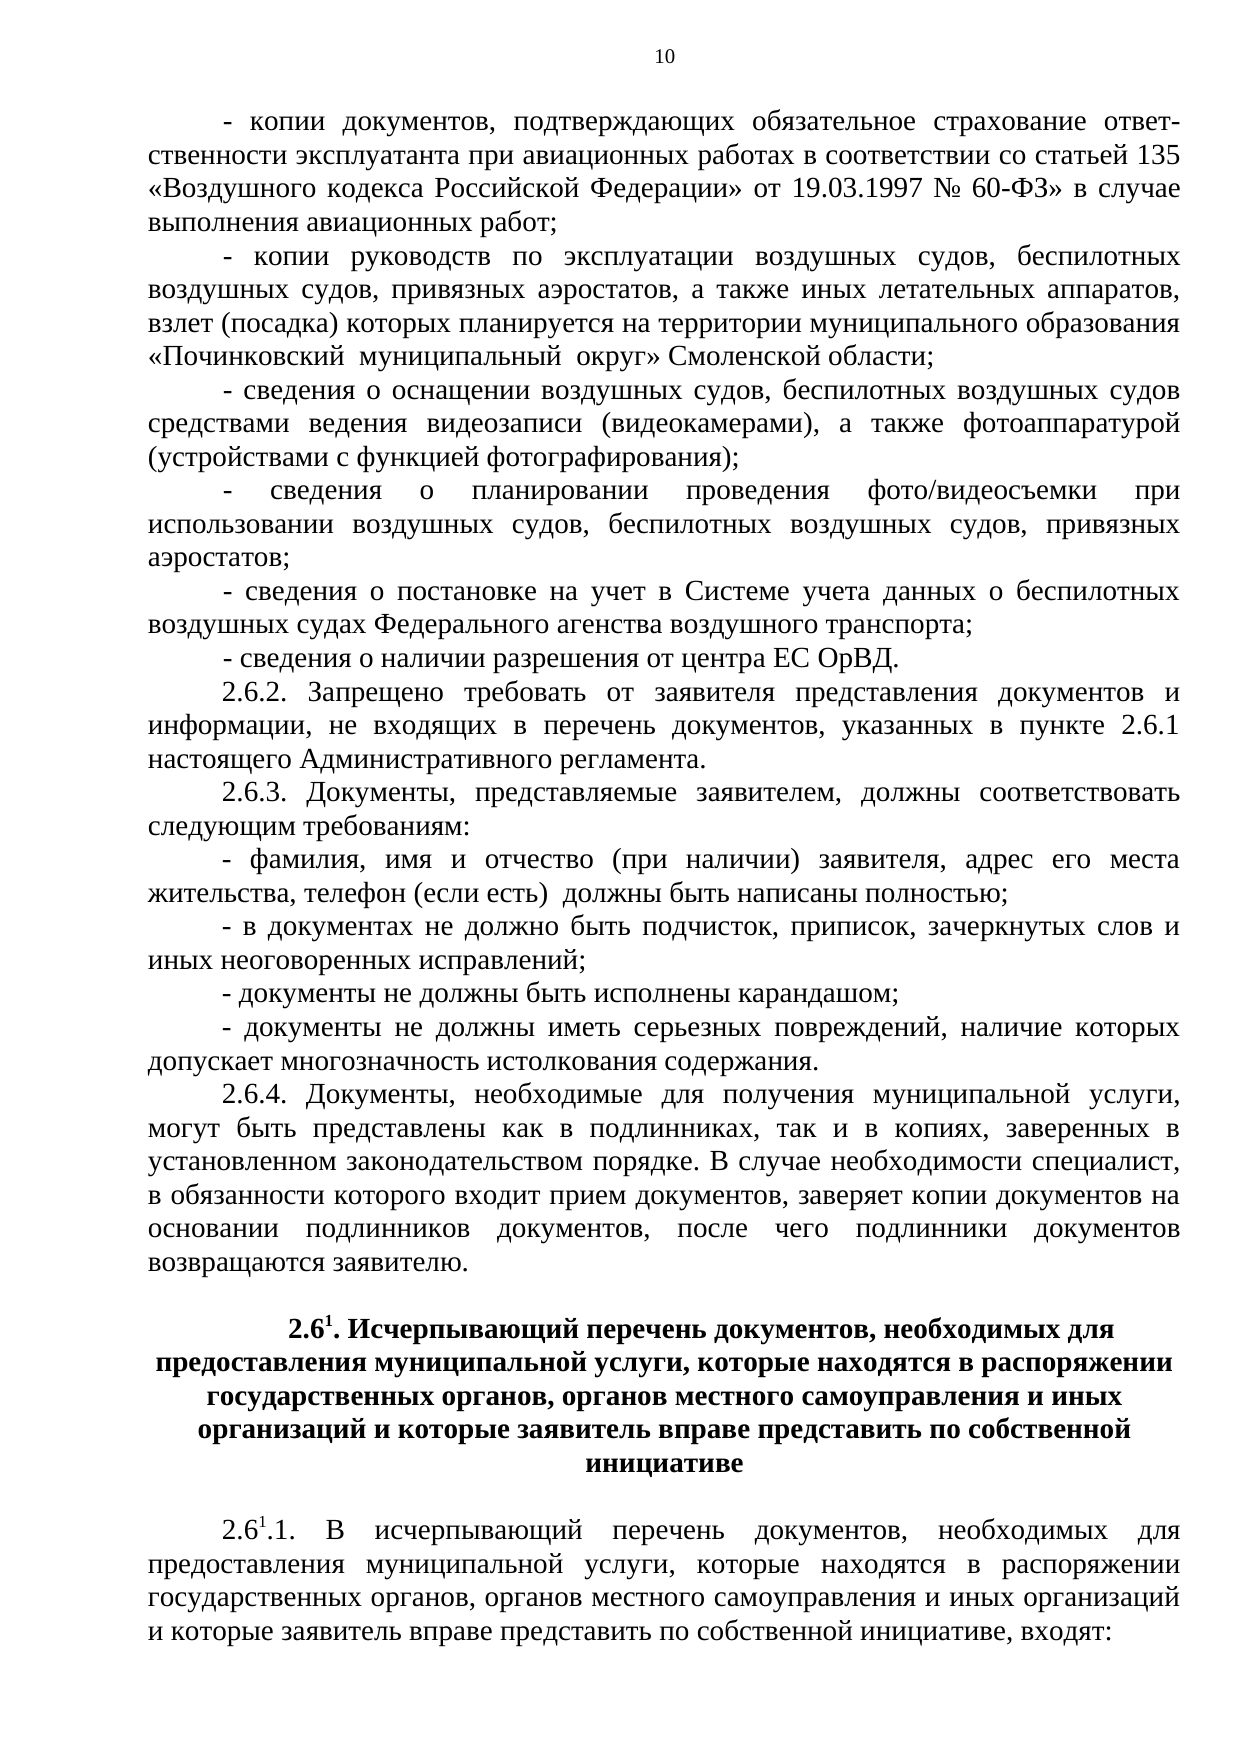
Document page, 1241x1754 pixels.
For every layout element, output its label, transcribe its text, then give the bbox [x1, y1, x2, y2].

text - копии документов, подтверждающих обязательное страхование ответ-ственности эксплуатанта при авиационных работах в соответствии со статьей 135 «Воздушного кодекса Российской Федерации» от 19.03.1997 № 60-ФЗ» в случае выполнения авиационных работ; [148, 103, 1181, 238]
text - в документах не должно быть подчисток, приписок, зачеркнутых слов и иных неоговоренных исправлений; [148, 908, 1181, 976]
text 2.6.3. Документы, представляемые заявителем, должны соответствовать следующим требованиям: [148, 774, 1181, 841]
text 2.6.4. Документы, необходимые для получения муниципальной услуги, могут быть представлены как в подлинниках, так и в копиях, заверенных в установленном законодательством порядке. В случае необходимости специалист, в обязанности которого входит прием документов, заверяет копии документов на основании подлинников документов, после чего подлинники документов возвращаются заявителю. [148, 1076, 1181, 1277]
text - документы не должны иметь серьезных повреждений, наличие которых допускает многозначность истолкования содержания. [148, 1009, 1181, 1076]
text - фамилия, имя и отчество (при наличии) заявителя, адрес его места жительства, телефон (если есть) должны быть написаны полностью; [148, 841, 1181, 908]
text 2.6.2. Запрещено требовать от заявителя представления документов и информации, не входящих в перечень документов, указанных в пункте 2.6.1 настоящего Административного регламента. [148, 674, 1181, 774]
text - сведения о оснащении воздушных судов, беспилотных воздушных судов средствами ведения видеозаписи (видеокамерами), а также фотоаппаратурой (устройствами с функцией фотографирования); [148, 372, 1181, 472]
text - сведения о наличии разрешения от центра ЕС ОрВД. [148, 640, 1181, 674]
text 2.61.1. В исчерпывающий перечень документов, необходимых для предоставления муниципальной услуги, которые находятся в распоряжении государственных органов, органов местного самоуправления и иных организаций и которые заявитель вправе представить по собственной инициативе, входят: [148, 1512, 1181, 1646]
text - сведения о постановке на учет в Системе учета данных о беспилотных воздушных судах Федерального агенства воздушного транспорта; [148, 573, 1181, 640]
text - копии руководств по эксплуатации воздушных судов, беспилотных воздушных судов, привязных аэростатов, а также иных летательных аппаратов, взлет (посадка) которых планируется на территории муниципального образования «Починковский муниципальный округ» Смоленской области; [148, 238, 1181, 372]
text - сведения о планировании проведения фото/видеосъемки при использовании воздушных судов, беспилотных воздушных судов, привязных аэростатов; [148, 472, 1181, 573]
text 2.61. Исчерпывающий перечень документов, необходимых для предоставления муниципальной услуги, которые находятся в распоряжении государственных органов, органов местного самоуправления и иных организаций и которые заявитель вправе представить по собственной инициативе [148, 1311, 1181, 1479]
text - документы не должны быть исполнены карандашом; [148, 976, 1181, 1009]
